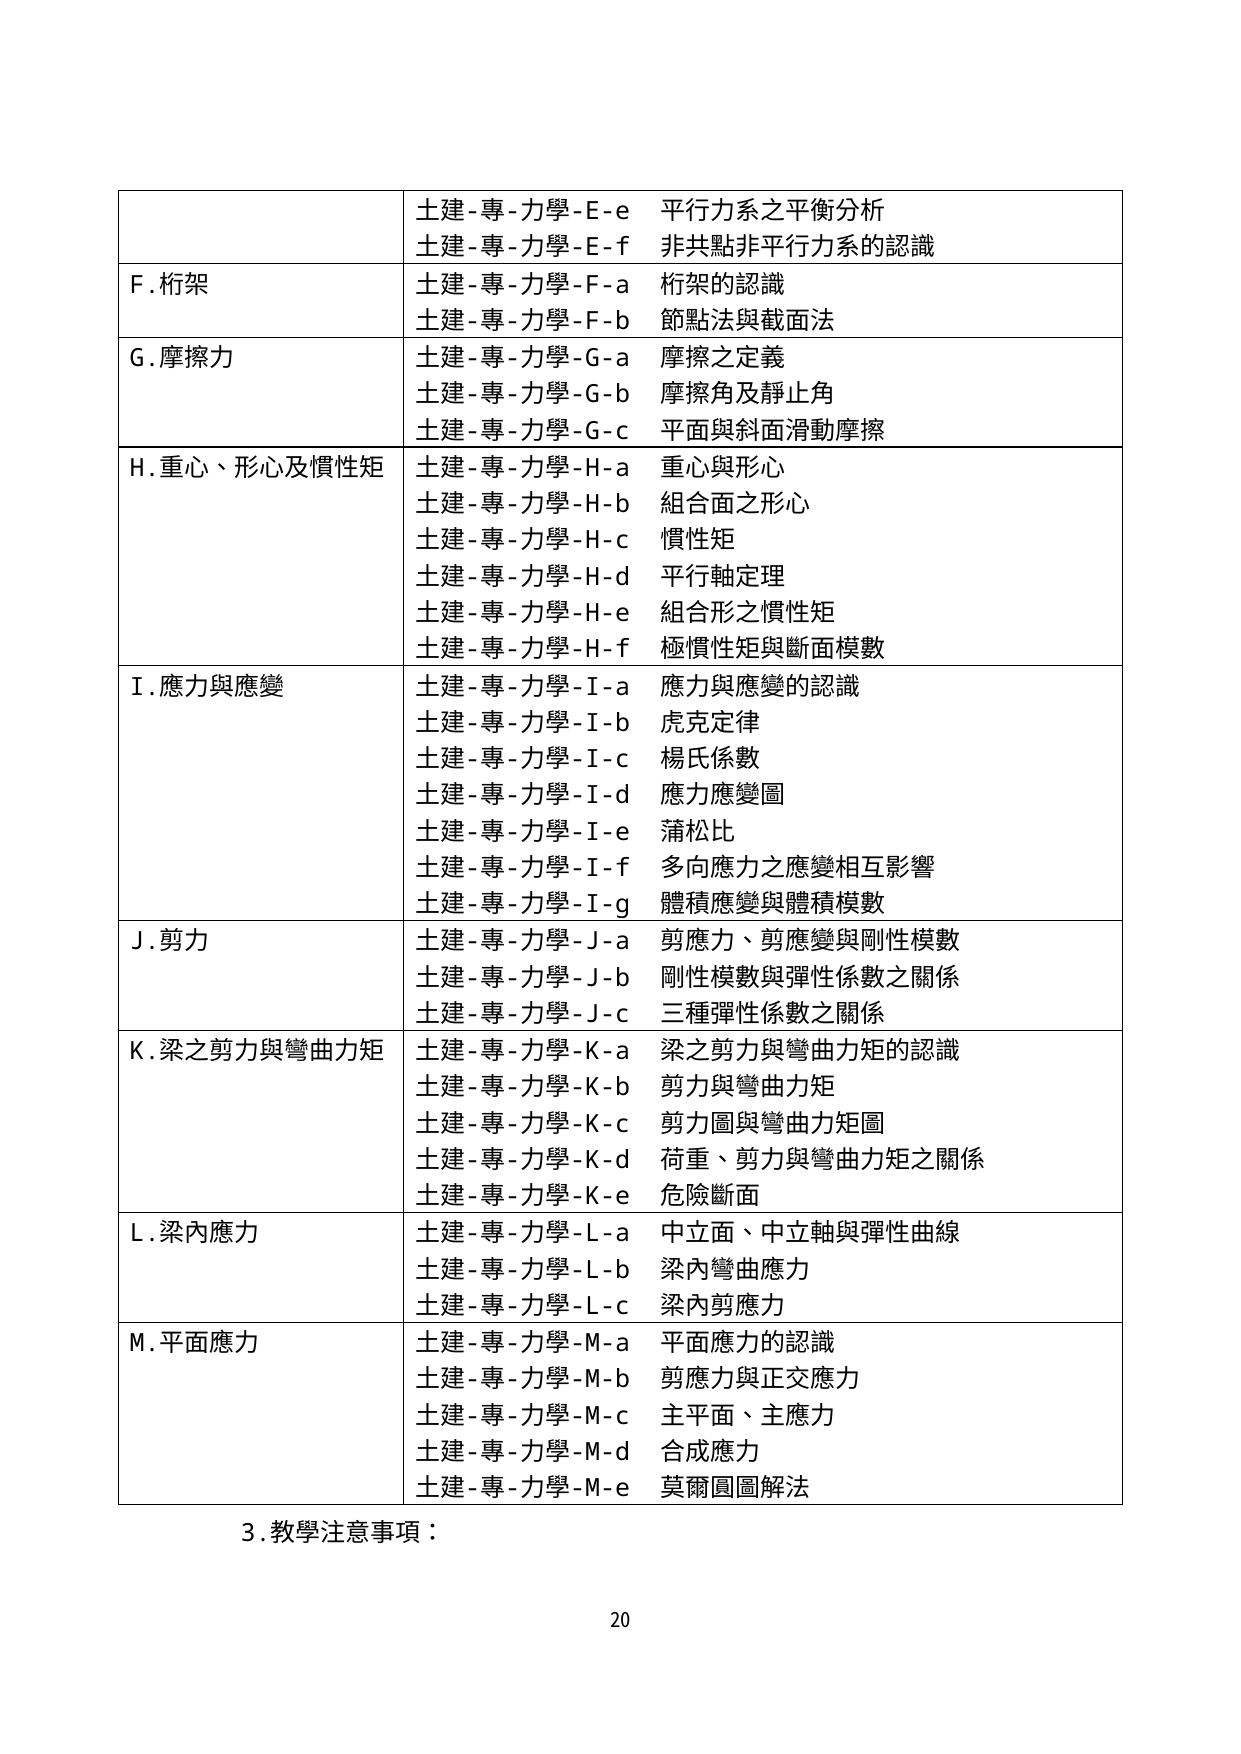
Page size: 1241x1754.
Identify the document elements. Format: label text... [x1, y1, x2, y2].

table_cell 土建-專-力學-M-a 土建-專-力學-M-b 土建-專-力學-M-c 土建-專-力學-M-d 土建-專-力學-M-e [404, 1323, 649, 1504]
table_cell K.梁之剪力與彎曲力矩 [119, 1031, 403, 1212]
table_cell G.摩擦力 [119, 338, 403, 446]
table_cell M.平面應力 [119, 1323, 403, 1504]
table_cell F.桁架 [119, 264, 403, 337]
table_cell 土建-專-力學-K-a 土建-專-力學-K-b 土建-專-力學-K-c 土建-專-力學-K-d 土建-專-力學-K-e [404, 1031, 649, 1212]
table_cell 平面應力的認識 剪應力與正交應力 主平面、主應力 合成應力 莫爾圓圖解法 [649, 1323, 1122, 1504]
text 3.教學注意事項： [173, 1505, 1122, 1551]
table_cell 梁之剪力與彎曲力矩的認識 剪力與彎曲力矩 剪力圖與彎曲力矩圖 荷重、剪力與彎曲力矩之關係 危險斷面 [649, 1031, 1122, 1212]
table_cell 土建-專-力學-E-e 土建-專-力學-E-f [404, 191, 649, 263]
table_cell J.剪力 [119, 921, 403, 1029]
table_cell [119, 191, 403, 263]
table_cell H.重心、形心及慣性矩 [119, 448, 403, 665]
table_cell 摩擦之定義 摩擦角及靜止角 平面與斜面滑動摩擦 [649, 338, 1122, 446]
table_cell 桁架的認識 節點法與截面法 [649, 264, 1122, 337]
table_cell 土建-專-力學-F-a 土建-專-力學-F-b [404, 264, 649, 337]
table_cell I.應力與應變 [119, 666, 403, 920]
table_cell L.梁內應力 [119, 1213, 403, 1322]
table_cell 土建-專-力學-G-a 土建-專-力學-G-b 土建-專-力學-G-c [404, 338, 649, 446]
table_cell 重心與形心 組合面之形心 慣性矩 平行軸定理 組合形之慣性矩 極慣性矩與斷面模數 [649, 448, 1122, 665]
table_cell 剪應力、剪應變與剛性模數 剛性模數與彈性係數之關係 三種彈性係數之關係 [649, 921, 1122, 1029]
table_cell 中立面、中立軸與彈性曲線 梁內彎曲應力 梁內剪應力 [649, 1213, 1122, 1322]
table_cell 土建-專-力學-I-a 土建-專-力學-I-b 土建-專-力學-I-c 土建-專-力學-I-d 土建-專-力學-I-e 土建-專-力學-I-f 土建-專-力學-I-g [404, 666, 649, 920]
table_cell 應力與應變的認識 虎克定律 楊氏係數 應力應變圖 蒲松比 多向應力之應變相互影響 體積應變與體積模數 [649, 666, 1122, 920]
table_cell 土建-專-力學-H-a 土建-專-力學-H-b 土建-專-力學-H-c 土建-專-力學-H-d 土建-專-力學-H-e 土建-專-力學-H-f [404, 448, 649, 665]
table_cell 土建-專-力學-L-a 土建-專-力學-L-b 土建-專-力學-L-c [404, 1213, 649, 1322]
table_cell 土建-專-力學-J-a 土建-專-力學-J-b 土建-專-力學-J-c [404, 921, 649, 1029]
table_cell 平行力系之平衡分析 非共點非平行力系的認識 [649, 191, 1122, 263]
